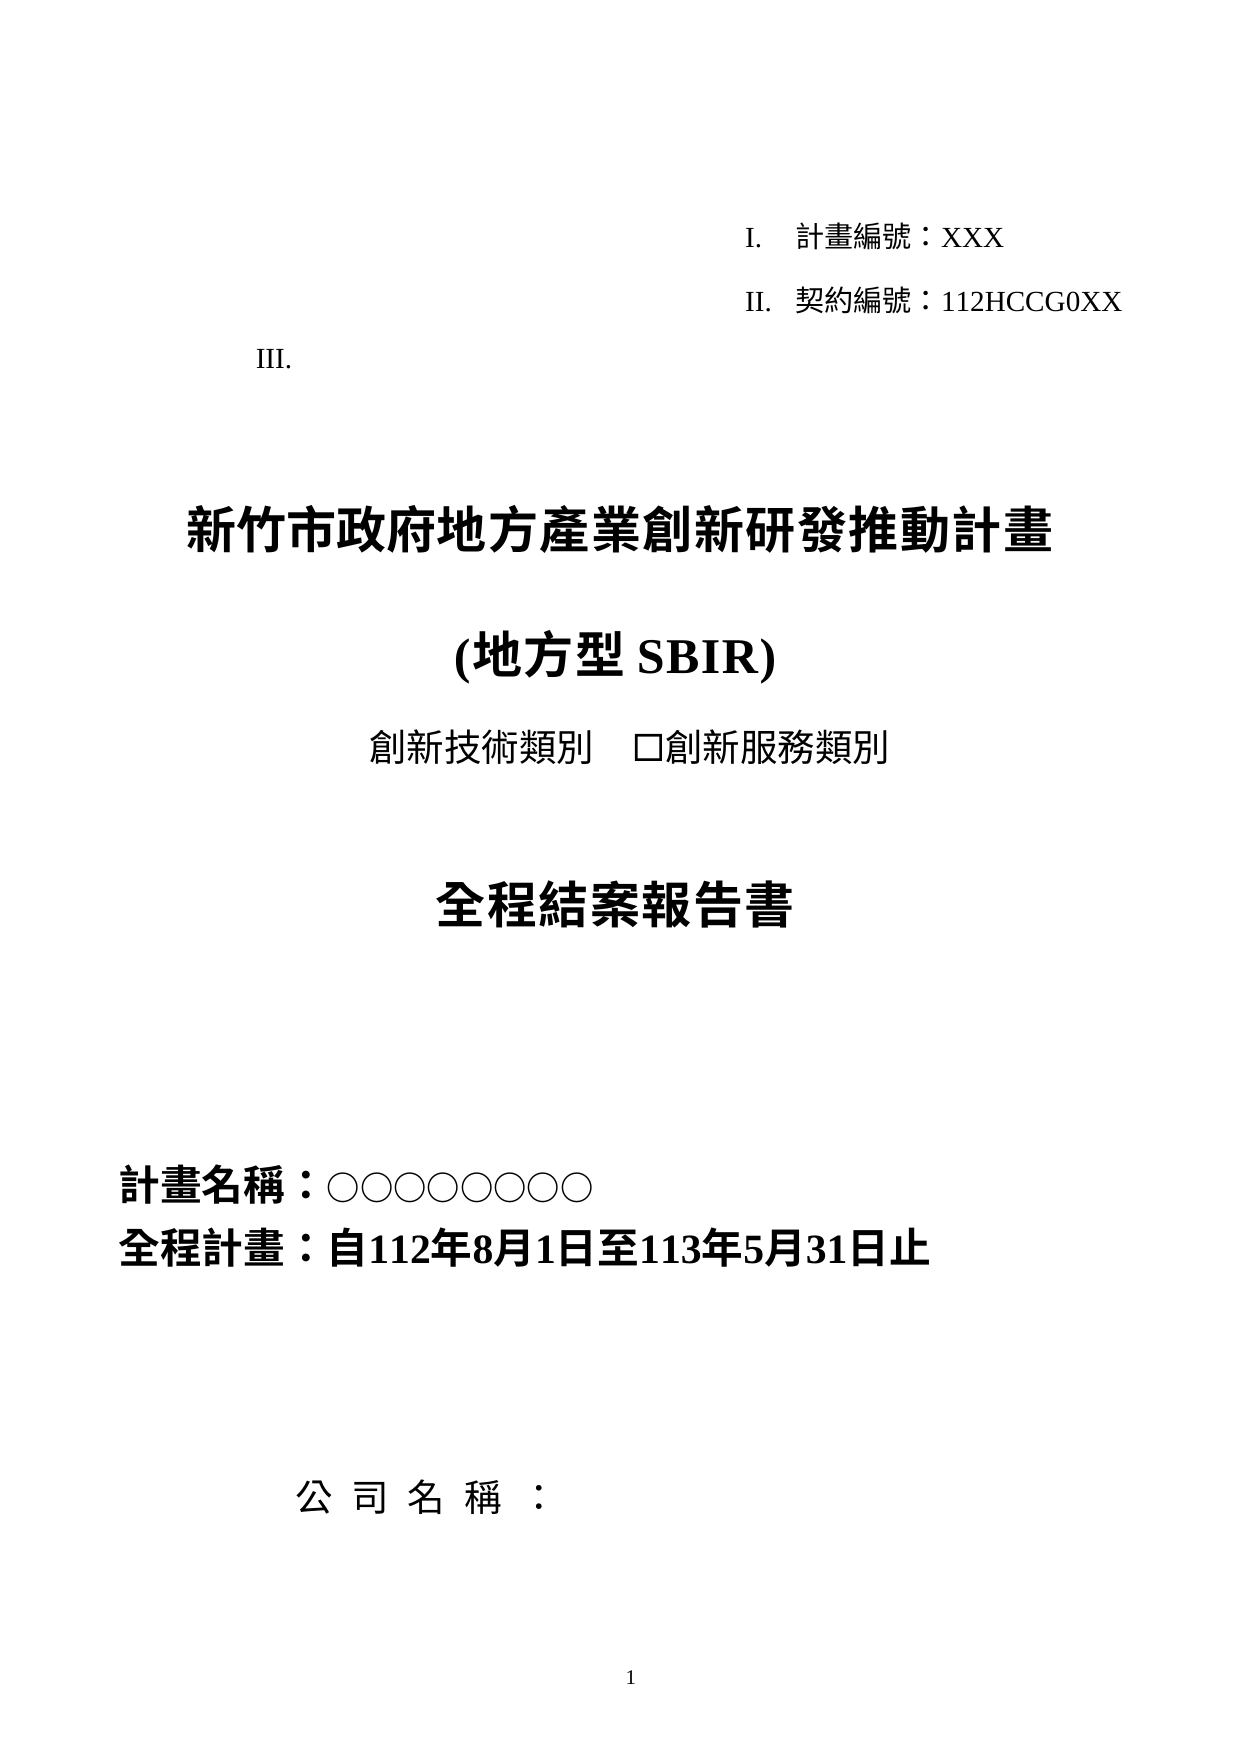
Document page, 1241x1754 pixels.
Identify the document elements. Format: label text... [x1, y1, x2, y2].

text 創新技術類別 創新服務類別 [118, 703, 1112, 766]
subtitle 契約編號：112HCCG0XX [224, 277, 1122, 319]
text (地方型SBIR) [118, 578, 1112, 703]
subtitle 計畫編號：XXX [260, 214, 1004, 256]
text 新竹市政府地方產業創新研發推動計畫 [118, 453, 1122, 578]
text 全程結案報告書 [118, 828, 1112, 953]
text 公 司 名 稱 ： [295, 1453, 1122, 1516]
text 計畫名稱：○○○○○○○○ [118, 1141, 1122, 1203]
text 全程計畫：自112年8月1日至113年5月31日止 [118, 1203, 1122, 1266]
